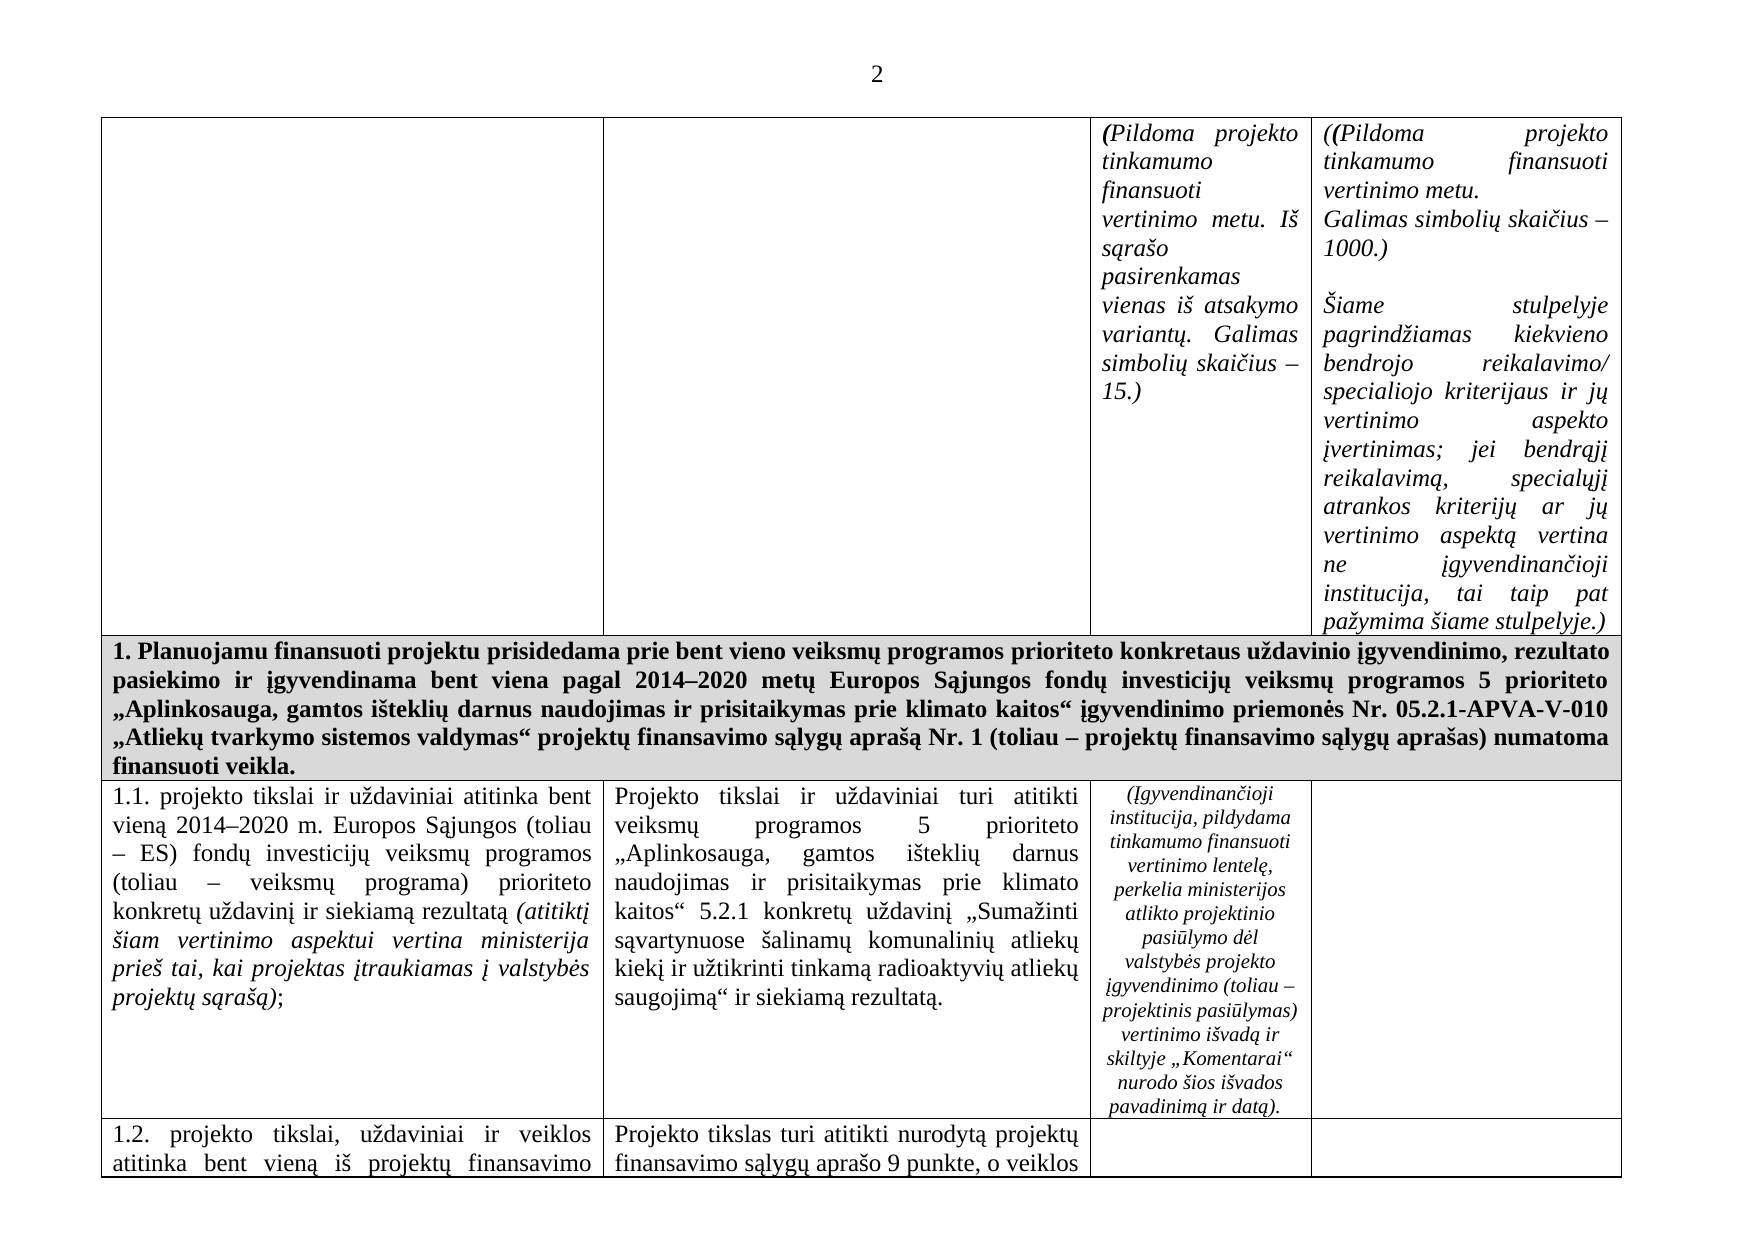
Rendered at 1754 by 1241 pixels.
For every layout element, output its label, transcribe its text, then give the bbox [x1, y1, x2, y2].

table_cell [102, 118, 603, 635]
table_cell (Įgyvendinančioji institucija, pildydama tinkamumo finansuoti vertinimo lentelę, perkelia ministerijos atlikto projektinio pasiūlymo dėl valstybės projekto įgyvendinimo (toliau – projektinis pasiūlymas) vertinimo išvadą ir skiltyje „Komentarai“ nurodo šios išvados pavadinimą ir datą). [1091, 781, 1311, 1118]
table_cell [1312, 1119, 1621, 1176]
table_cell 1. Planuojamu finansuoti projektu prisidedama prie bent vieno veiksmų programos prioriteto konkretaus uždavinio įgyvendinimo, rezultato pasiekimo ir įgyvendinama bent viena pagal 2014–2020 metų Europos Sąjungos fondų investicijų veiksmų programos 5 prioriteto „Aplinkosauga, gamtos išteklių darnus naudojimas ir prisitaikymas prie klimato kaitos“ įgyvendinimo priemonės Nr. 05.2.1-APVA-V-010 „Atliekų tvarkymo sistemos valdymas“ projektų finansavimo sąlygų aprašą Nr. 1 (toliau – projektų finansavimo sąlygų aprašas) numatoma finansuoti veikla. [102, 636, 1621, 780]
table_cell 1.2. projekto tikslai, uždaviniai ir veiklos atitinka bent vieną iš projektų finansavimo [102, 1119, 603, 1176]
table_cell [1091, 1119, 1311, 1176]
table_cell ((Pildoma projekto tinkamumo finansuoti vertinimo metu. Galimas simbolių skaičius – 1000.) Šiame stulpelyje pagrindžiamas kiekvieno bendrojo reikalavimo/ specialiojo kriterijaus ir jų vertinimo aspekto įvertinimas; jei bendrąjį reikalavimą, specialųjį atrankos kriterijų ar jų vertinimo aspektą vertina ne įgyvendinančioji institucija, tai taip pat pažymima šiame stulpelyje.) [1312, 118, 1621, 635]
table_cell (Pildoma projekto tinkamumo finansuoti vertinimo metu. Iš sąrašo pasirenkamas vienas iš atsakymo variantų. Galimas simbolių skaičius – 15.) [1091, 118, 1311, 635]
table_cell Projekto tikslai ir uždaviniai turi atitikti veiksmų programos 5 prioriteto „Aplinkosauga, gamtos išteklių darnus naudojimas ir prisitaikymas prie klimato kaitos“ 5.2.1 konkretų uždavinį „Sumažinti sąvartynuose šalinamų komunalinių atliekų kiekį ir užtikrinti tinkamą radioaktyvių atliekų saugojimą“ ir siekiamą rezultatą. [604, 781, 1090, 1118]
table_cell [1312, 781, 1621, 1118]
table_cell Projekto tikslas turi atitikti nurodytą projektų finansavimo sąlygų aprašo 9 punkte, o veiklos [604, 1119, 1090, 1176]
table_cell 1.1. projekto tikslai ir uždaviniai atitinka bent vieną 2014–2020 m. Europos Sąjungos (toliau – ES) fondų investicijų veiksmų programos (toliau – veiksmų programa) prioriteto konkretų uždavinį ir siekiamą rezultatą (atitiktį šiam vertinimo aspektui vertina ministerija prieš tai, kai projektas įtraukiamas į valstybės projektų sąrašą); [102, 781, 603, 1118]
table_cell [604, 118, 1090, 635]
